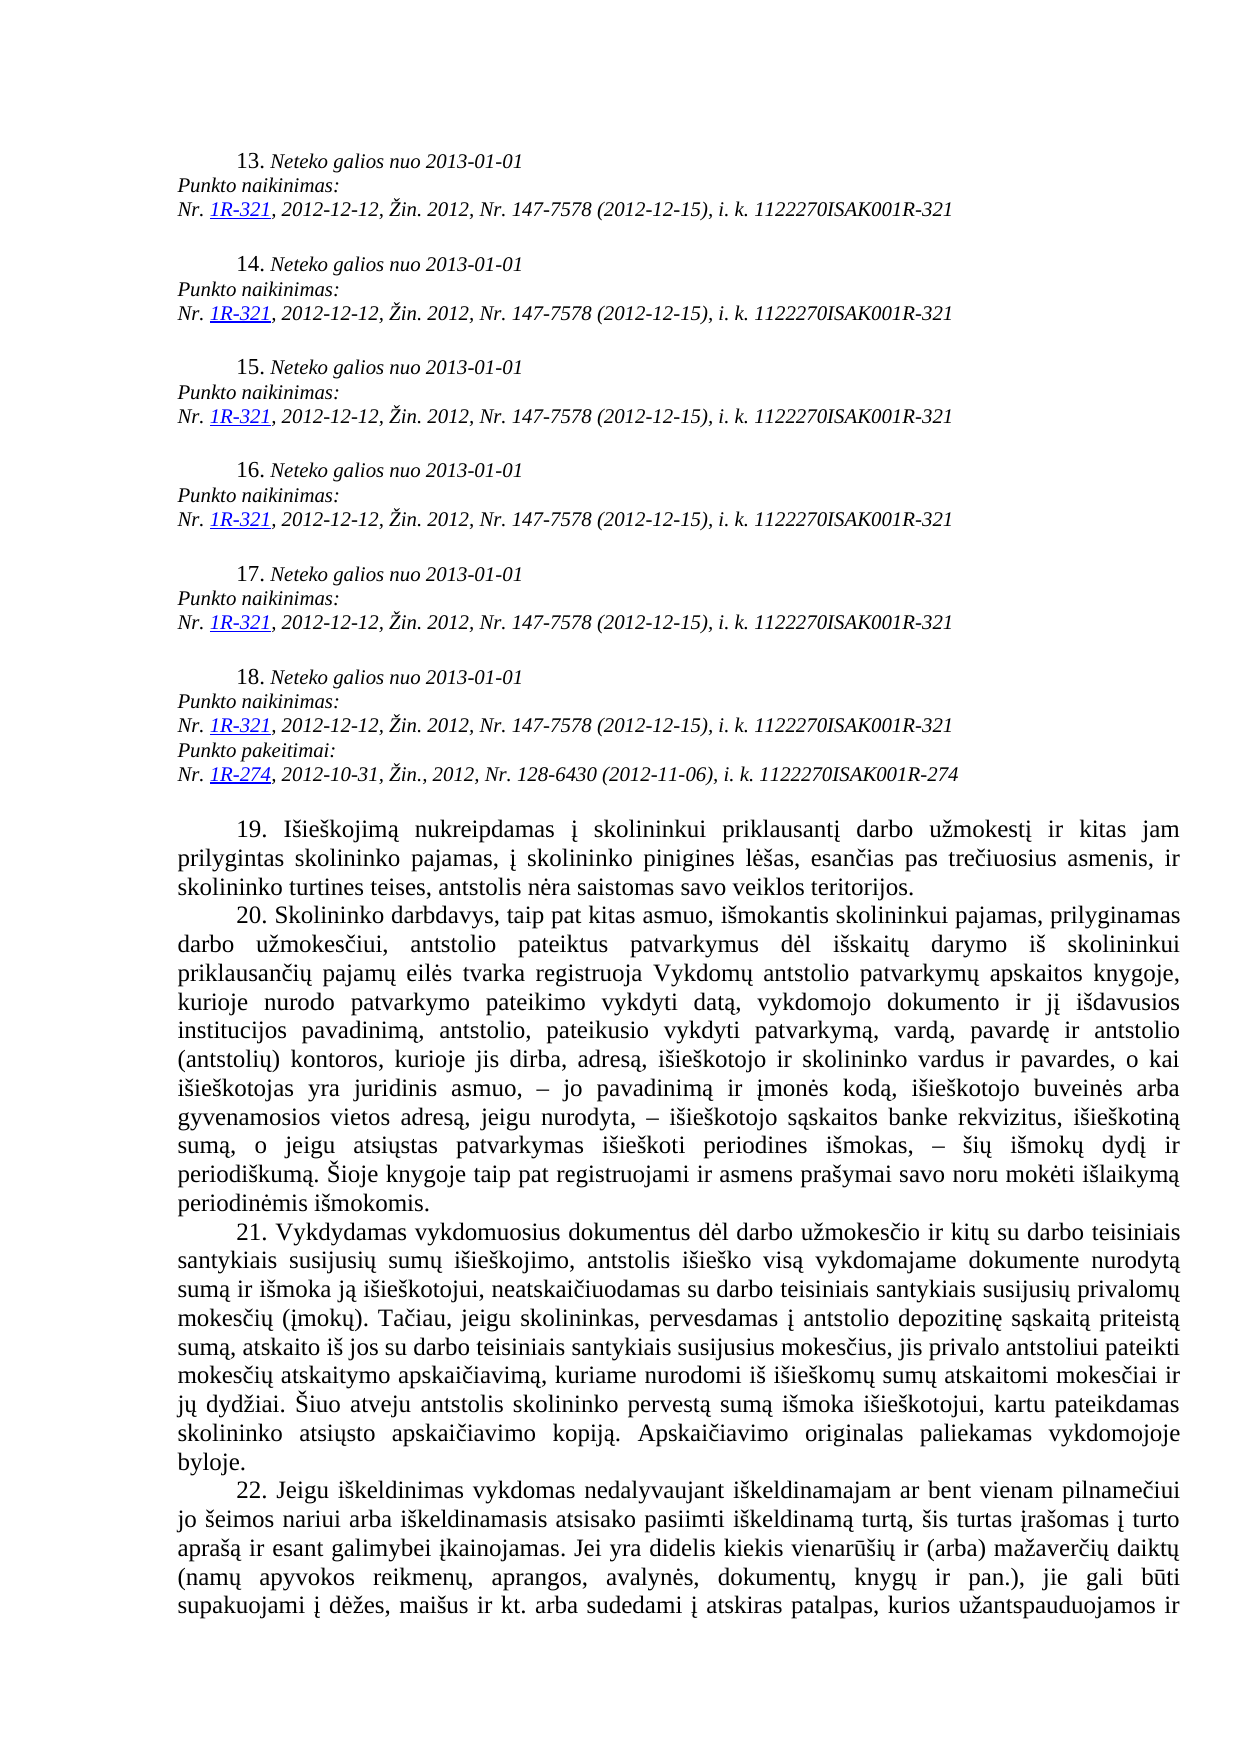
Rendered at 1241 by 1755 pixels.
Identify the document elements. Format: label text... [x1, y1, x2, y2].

text 22. Jeigu iškeldinimas vykdomas nedalyvaujant iškeldinamajam ar bent vienam pilnamečiui jo šeimos nariui arba iškeldinamasis atsisako pasiimti iškeldinamą turtą, šis turtas įrašomas į turto aprašą ir esant galimybei įkainojamas. Jei yra didelis kiekis vienarūšių ir (arba) mažaverčių daiktų (namų apyvokos reikmenų, aprangos, avalynės, dokumentų, knygų ir pan.), jie gali būti supakuojami į dėžes, maišus ir kt. arba sudedami į atskiras patalpas, kurios užantspauduojamos ir [177, 1476, 1181, 1619]
text 19. Išieškojimą nukreipdamas į skolininkui priklausantį darbo užmokestį ir kitas jam prilygintas skolininko pajamas, į skolininko pinigines lėšas, esančias pas trečiuosius asmenis, ir skolininko turtines teises, antstolis nėra saistomas savo veiklos teritorijos. [177, 814, 1181, 901]
text 16. Neteko galios nuo 2013-01-01 [177, 457, 1181, 483]
text Punkto pakeitimai: [177, 737, 1181, 762]
text 14. Neteko galios nuo 2013-01-01 [177, 250, 1181, 276]
text Nr. 1R-321, 2012-12-12, Žin. 2012, Nr. 147-7578 (2012-12-15), i. k. 1122270ISAK001R-321 [177, 301, 1181, 324]
text Punkto naikinimas: [177, 586, 1181, 610]
text 21. Vykdydamas vykdomuosius dokumentus dėl darbo užmokesčio ir kitų su darbo teisiniais santykiais susijusių sumų išieškojimo, antstolis išieško visą vykdomajame dokumente nurodytą sumą ir išmoka ją išieškotojui, neatskaičiuodamas su darbo teisiniais santykiais susijusių privalomų mokesčių (įmokų). Tačiau, jeigu skolininkas, pervesdamas į antstolio depozitinę sąskaitą priteistą sumą, atskaito iš jos su darbo teisiniais santykiais susijusius mokesčius, jis privalo antstoliui pateikti mokesčių atskaitymo apskaičiavimą, kuriame nurodomi iš išieškomų sumų atskaitomi mokesčiai ir jų dydžiai. Šiuo atveju antstolis skolininko pervestą sumą išmoka išieškotojui, kartu pateikdamas skolininko atsiųsto apskaičiavimo kopiją. Apskaičiavimo originalas paliekamas vykdomojoje byloje. [177, 1217, 1181, 1476]
text Nr. 1R-321, 2012-12-12, Žin. 2012, Nr. 147-7578 (2012-12-15), i. k. 1122270ISAK001R-321 [177, 507, 1181, 531]
text Punkto naikinimas: [177, 173, 1181, 197]
text 20. Skolininko darbdavys, taip pat kitas asmuo, išmokantis skolininkui pajamas, prilyginamas darbo užmokesčiui, antstolio pateiktus patvarkymus dėl išskaitų darymo iš skolininkui priklausančių pajamų eilės tvarka registruoja Vykdomų antstolio patvarkymų apskaitos knygoje, kurioje nurodo patvarkymo pateikimo vykdyti datą, vykdomojo dokumento ir jį išdavusios institucijos pavadinimą, antstolio, pateikusio vykdyti patvarkymą, vardą, pavardę ir antstolio (antstolių) kontoros, kurioje jis dirba, adresą, išieškotojo ir skolininko vardus ir pavardes, o kai išieškotojas yra juridinis asmuo, – jo pavadinimą ir įmonės kodą, išieškotojo buveinės arba gyvenamosios vietos adresą, jeigu nurodyta, – išieškotojo sąskaitos banke rekvizitus, išieškotiną sumą, o jeigu atsiųstas patvarkymas išieškoti periodines išmokas, – šių išmokų dydį ir periodiškumą. Šioje knygoje taip pat registruojami ir asmens prašymai savo noru mokėti išlaikymą periodinėmis išmokomis. [177, 901, 1181, 1217]
text Punkto naikinimas: [177, 689, 1181, 713]
text Nr. 1R-321, 2012-12-12, Žin. 2012, Nr. 147-7578 (2012-12-15), i. k. 1122270ISAK001R-321 [177, 610, 1181, 634]
text Nr. 1R-321, 2012-12-12, Žin. 2012, Nr. 147-7578 (2012-12-15), i. k. 1122270ISAK001R-321 [177, 197, 1181, 221]
text 17. Neteko galios nuo 2013-01-01 [177, 560, 1181, 586]
text 13. Neteko galios nuo 2013-01-01 [177, 147, 1181, 173]
text Punkto naikinimas: [177, 380, 1181, 404]
text 15. Neteko galios nuo 2013-01-01 [177, 353, 1181, 380]
text Punkto naikinimas: [177, 276, 1181, 301]
text Punkto naikinimas: [177, 483, 1181, 507]
text Nr. 1R-274, 2012-10-31, Žin., 2012, Nr. 128-6430 (2012-11-06), i. k. 1122270ISAK001R-274 [177, 762, 1181, 786]
text Nr. 1R-321, 2012-12-12, Žin. 2012, Nr. 147-7578 (2012-12-15), i. k. 1122270ISAK001R-321 [177, 713, 1181, 737]
text Nr. 1R-321, 2012-12-12, Žin. 2012, Nr. 147-7578 (2012-12-15), i. k. 1122270ISAK001R-321 [177, 404, 1181, 428]
text 18. Neteko galios nuo 2013-01-01 [177, 663, 1181, 689]
